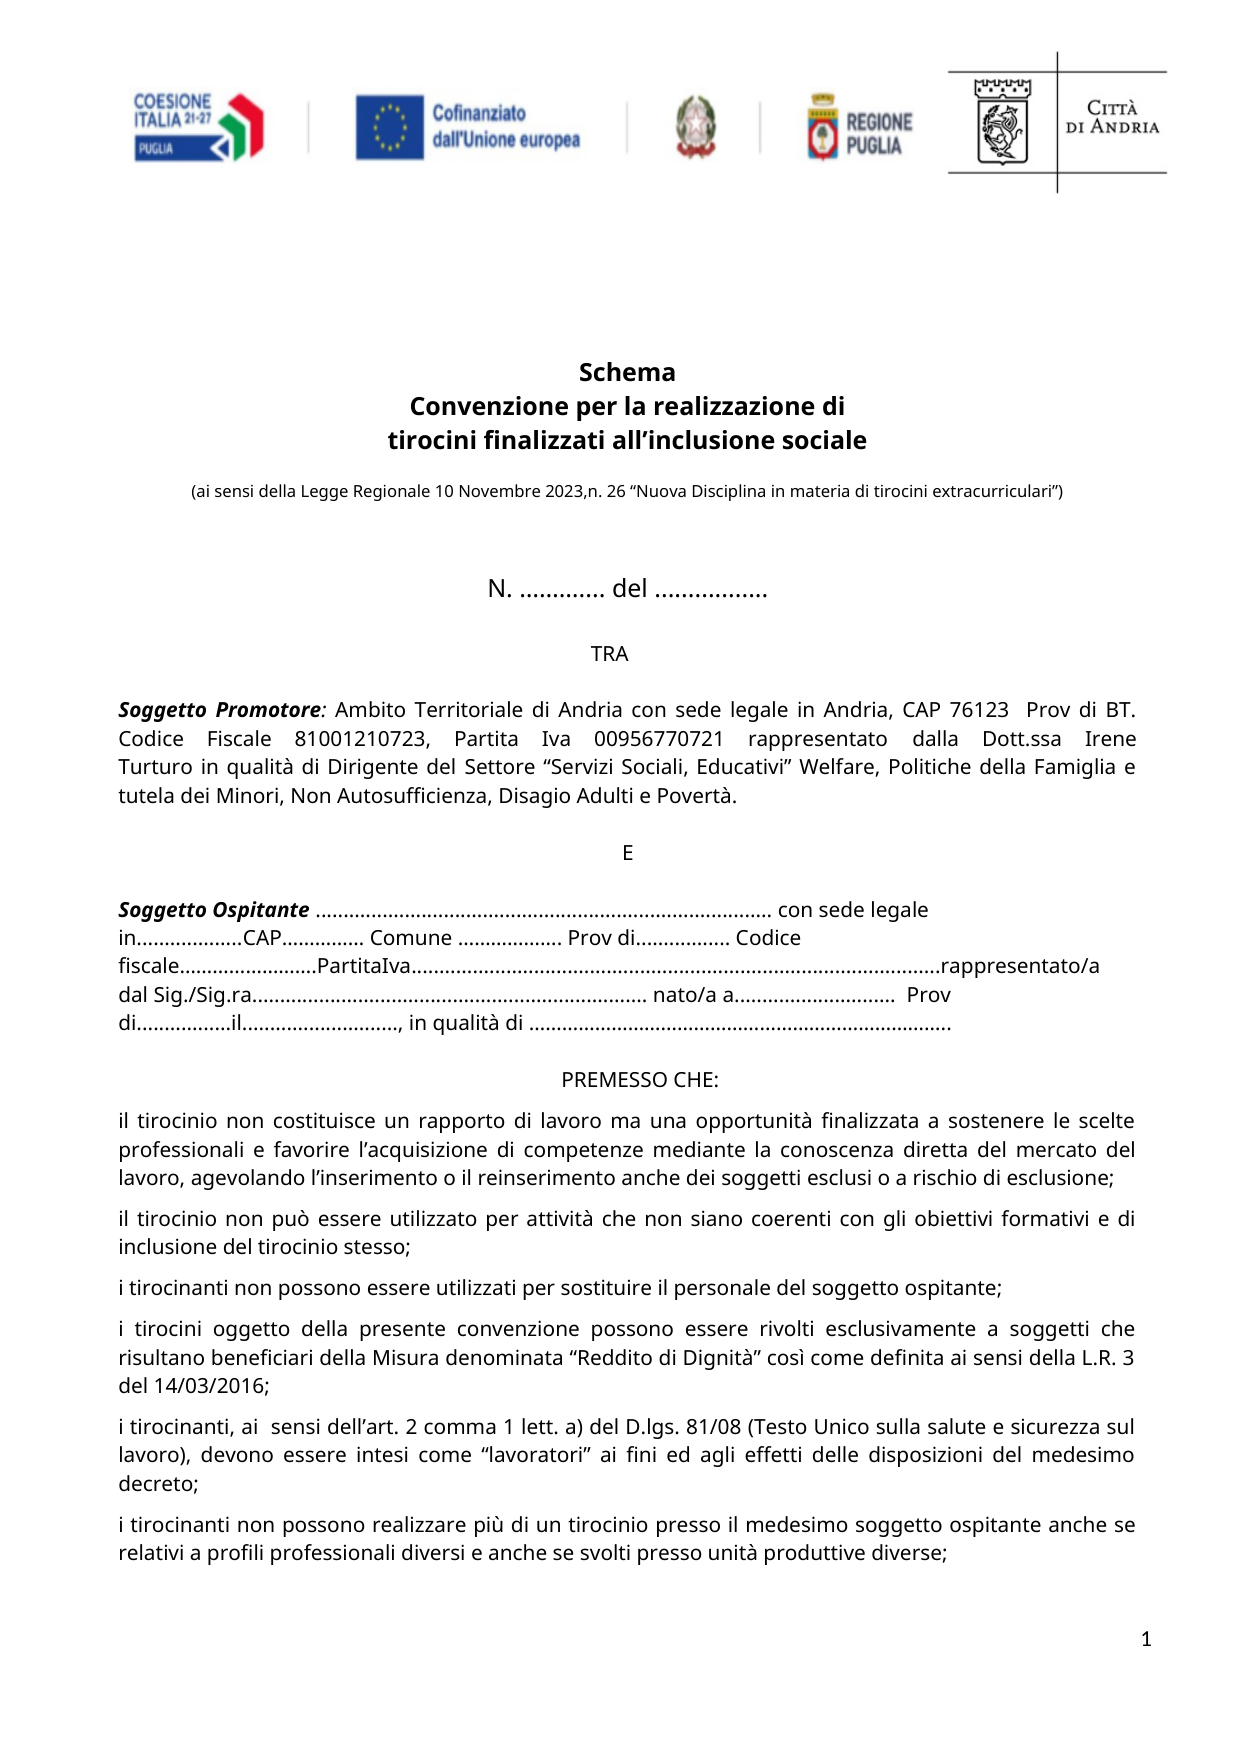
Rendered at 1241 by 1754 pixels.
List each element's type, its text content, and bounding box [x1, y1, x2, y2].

picture [946, 48, 1168, 195]
text TRA [591, 639, 1137, 667]
text E [118, 838, 1137, 866]
text Schema [118, 355, 1137, 389]
text PREMESSO CHE: [561, 1065, 1137, 1094]
text il tirocinio non può essere utilizzato per attività che non siano coerenti con gli obiettivi formativi e di inclusione del tirocinio stesso; [118, 1204, 1137, 1261]
text i tirocinanti non possono essere utilizzati per sostituire il personale del soggetto ospitante; [118, 1273, 1137, 1302]
text N. ……….... del ................. [118, 571, 1137, 605]
text Convenzione per la realizzazione di [118, 389, 1137, 423]
text Soggetto Promotore: Ambito Territoriale di Andria con sede legale in Andria, CAP 76123 Prov di BT. Codice Fiscale 81001210723, Partita Iva 00956770721 rappresentato dalla Dott.ssa Irene Turturo in qualità di Dirigente del Settore “Servizi Sociali, Educativi” Welfare, Politiche della Famiglia e tutela dei Minori, Non Autosufficienza, Disagio Adulti e Povertà. [118, 696, 1137, 809]
text tirocini finalizzati all’inclusione sociale [118, 423, 1137, 457]
text i tirocini oggetto della presente convenzione possono essere rivolti esclusivamente a soggetti che risultano beneficiari della Misura denominata “Reddito di Dignità” così come definita ai sensi della L.R. 3 del 14/03/2016; [118, 1314, 1137, 1400]
text (ai sensi della Legge Regionale 10 Novembre 2023,n. 26 “Nuova Disciplina in materia di tirocini extracurriculari”) [118, 480, 1137, 502]
text il tirocinio non costituisce un rapporto di lavoro ma una opportunità finalizzata a sostenere le scelte professionali e favorire l’acquisizione di competenze mediante la conoscenza diretta del mercato del lavoro, agevolando l’inserimento o il reinserimento anche dei soggetti esclusi o a rischio di esclusione; [118, 1106, 1137, 1192]
text i tirocinanti, ai sensi dell’art. 2 comma 1 lett. a) del D.lgs. 81/08 (Testo Unico sulla salute e sicurezza sul lavoro), devono essere intesi come “lavoratori” ai fini ed agli effetti delle disposizioni del medesimo decreto; [118, 1412, 1137, 1497]
text i tirocinanti non possono realizzare più di un tirocinio presso il medesimo soggetto ospitante anche se relativi a profili professionali diversi e anche se svolti presso unità produttive diverse; [118, 1510, 1137, 1567]
picture [118, 73, 934, 177]
text Soggetto Ospitante .................................................................................. con sede legale in...................CAP…………… Comune ………………. Prov di................. Codice fiscale…………………….PartitaIva...............................................................................................rappresentato/a dal Sig./Sig.ra....................................................................... nato/a a............................. Prov di.................il............................, in qualità di ………………………………………………………………….. [118, 895, 1137, 1037]
